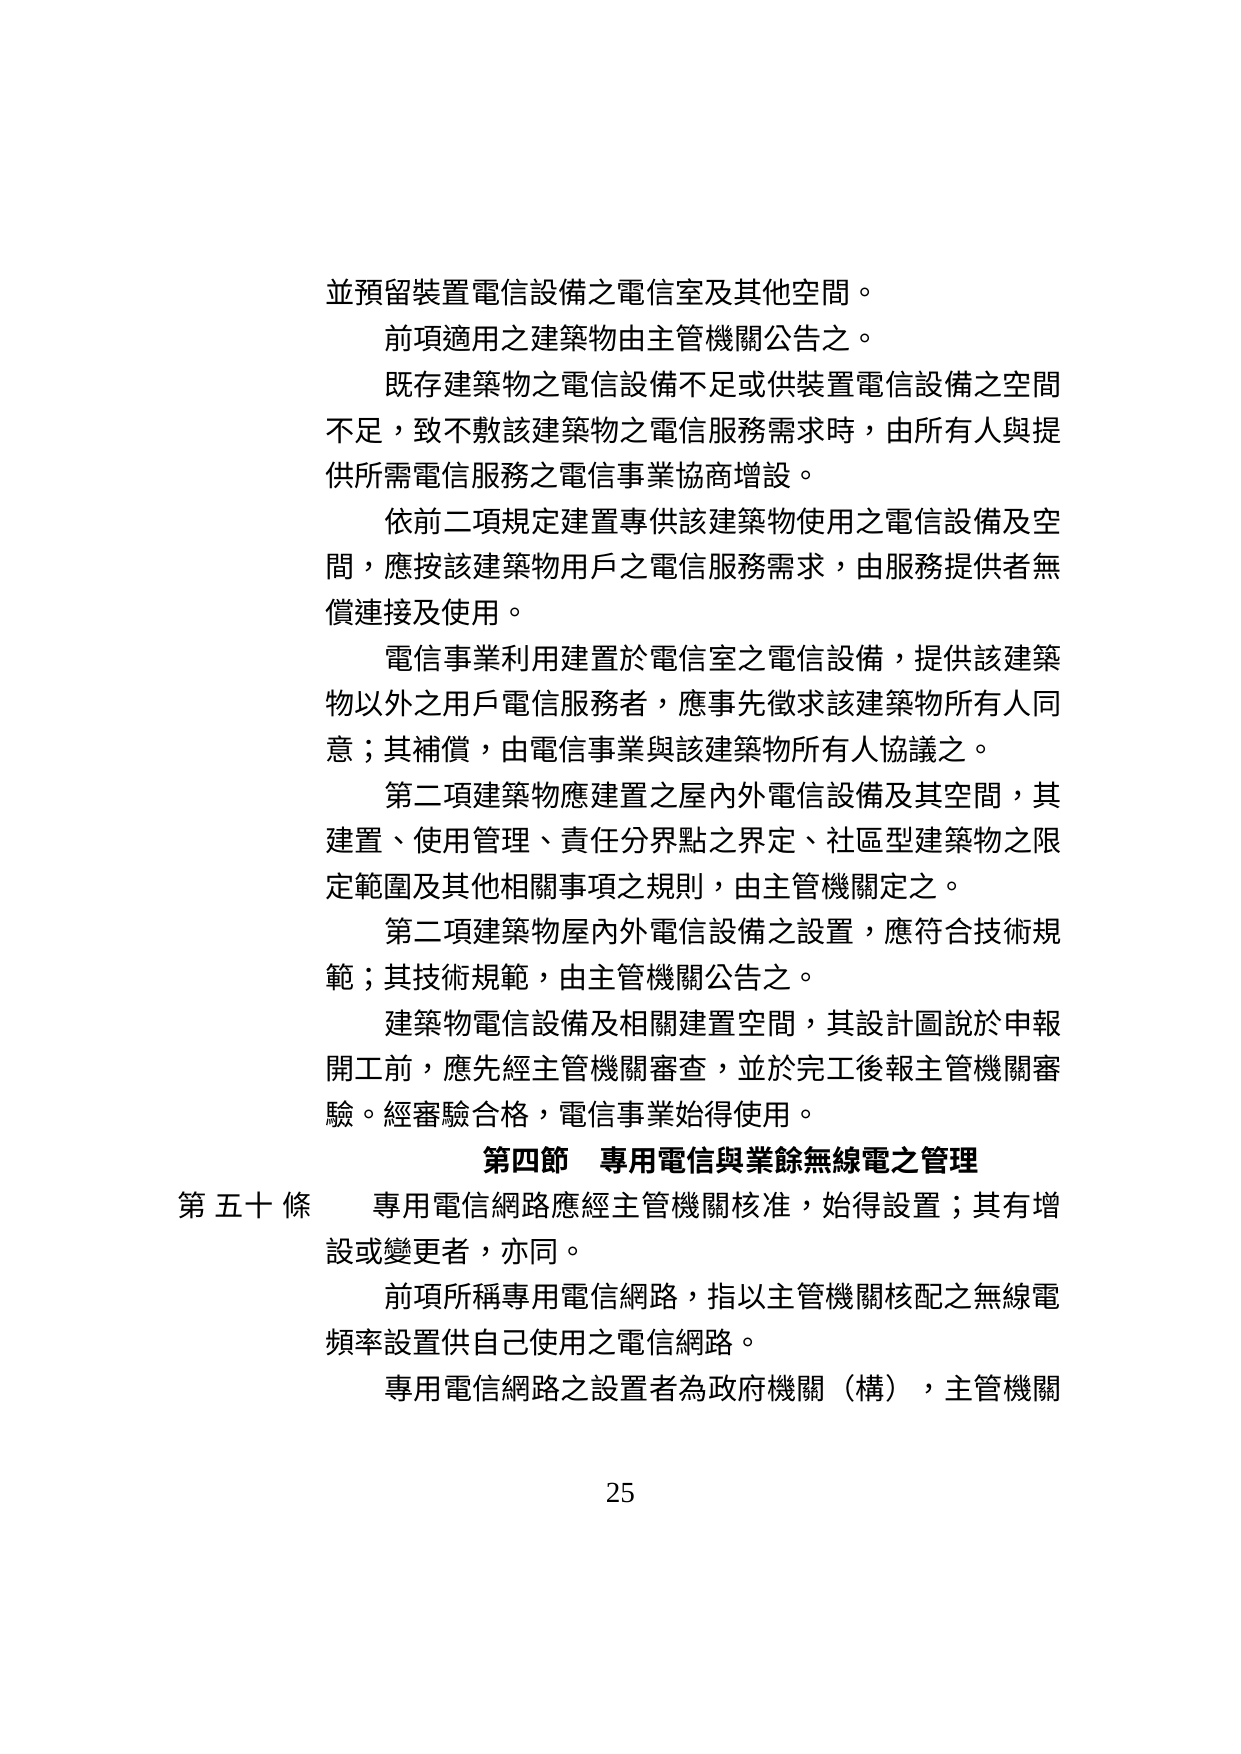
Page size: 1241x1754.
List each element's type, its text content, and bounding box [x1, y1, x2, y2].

text 依前二項規定建置專供該建築物使用之電信設備及空間，應按該建築物用戶之電信服務需求，由服務提供者無償連接及使用。 [325, 496, 1063, 633]
text 前項適用之建築物由主管機關公告之。 [325, 313, 1063, 359]
text 建築物電信設備及相關建置空間，其設計圖說於申報開工前，應先經主管機關審查，並於完工後報主管機關審驗。經審驗合格，電信事業始得使用。 [325, 998, 1063, 1134]
text 第二項建築物應建置之屋內外電信設備及其空間，其建置、使用管理、責任分界點之界定、社區型建築物之限定範圍及其他相關事項之規則，由主管機關定之。 [325, 769, 1063, 906]
text 前項所稱專用電信網路，指以主管機關核配之無線電頻率設置供自己使用之電信網路。 [325, 1271, 1063, 1363]
text 第二項建築物屋內外電信設備之設置，應符合技術規範；其技術規範，由主管機關公告之。 [325, 906, 1063, 998]
text 第 五十 條 專用電信網路應經主管機關核准，始得設置；其有增設或變更者，亦同。 [177, 1180, 1063, 1271]
text 電信事業利用建置於電信室之電信設備，提供該建築物以外之用戶電信服務者，應事先徵求該建築物所有人同意；其補償，由電信事業與該建築物所有人協議之。 [325, 633, 1063, 769]
text 第四十九條 建築物建造時，起造人應依規定建置屋內外電信設備，並預留裝置電信設備之電信室及其他空間。 [177, 266, 1063, 313]
text 專用電信網路之設置者為政府機關（構），主管機關 [325, 1363, 1063, 1408]
text 第四節 專用電信與業餘無線電之管理 [482, 1134, 1063, 1180]
text 既存建築物之電信設備不足或供裝置電信設備之空間不足，致不敷該建築物之電信服務需求時，由所有人與提供所需電信服務之電信事業協商增設。 [325, 359, 1063, 496]
